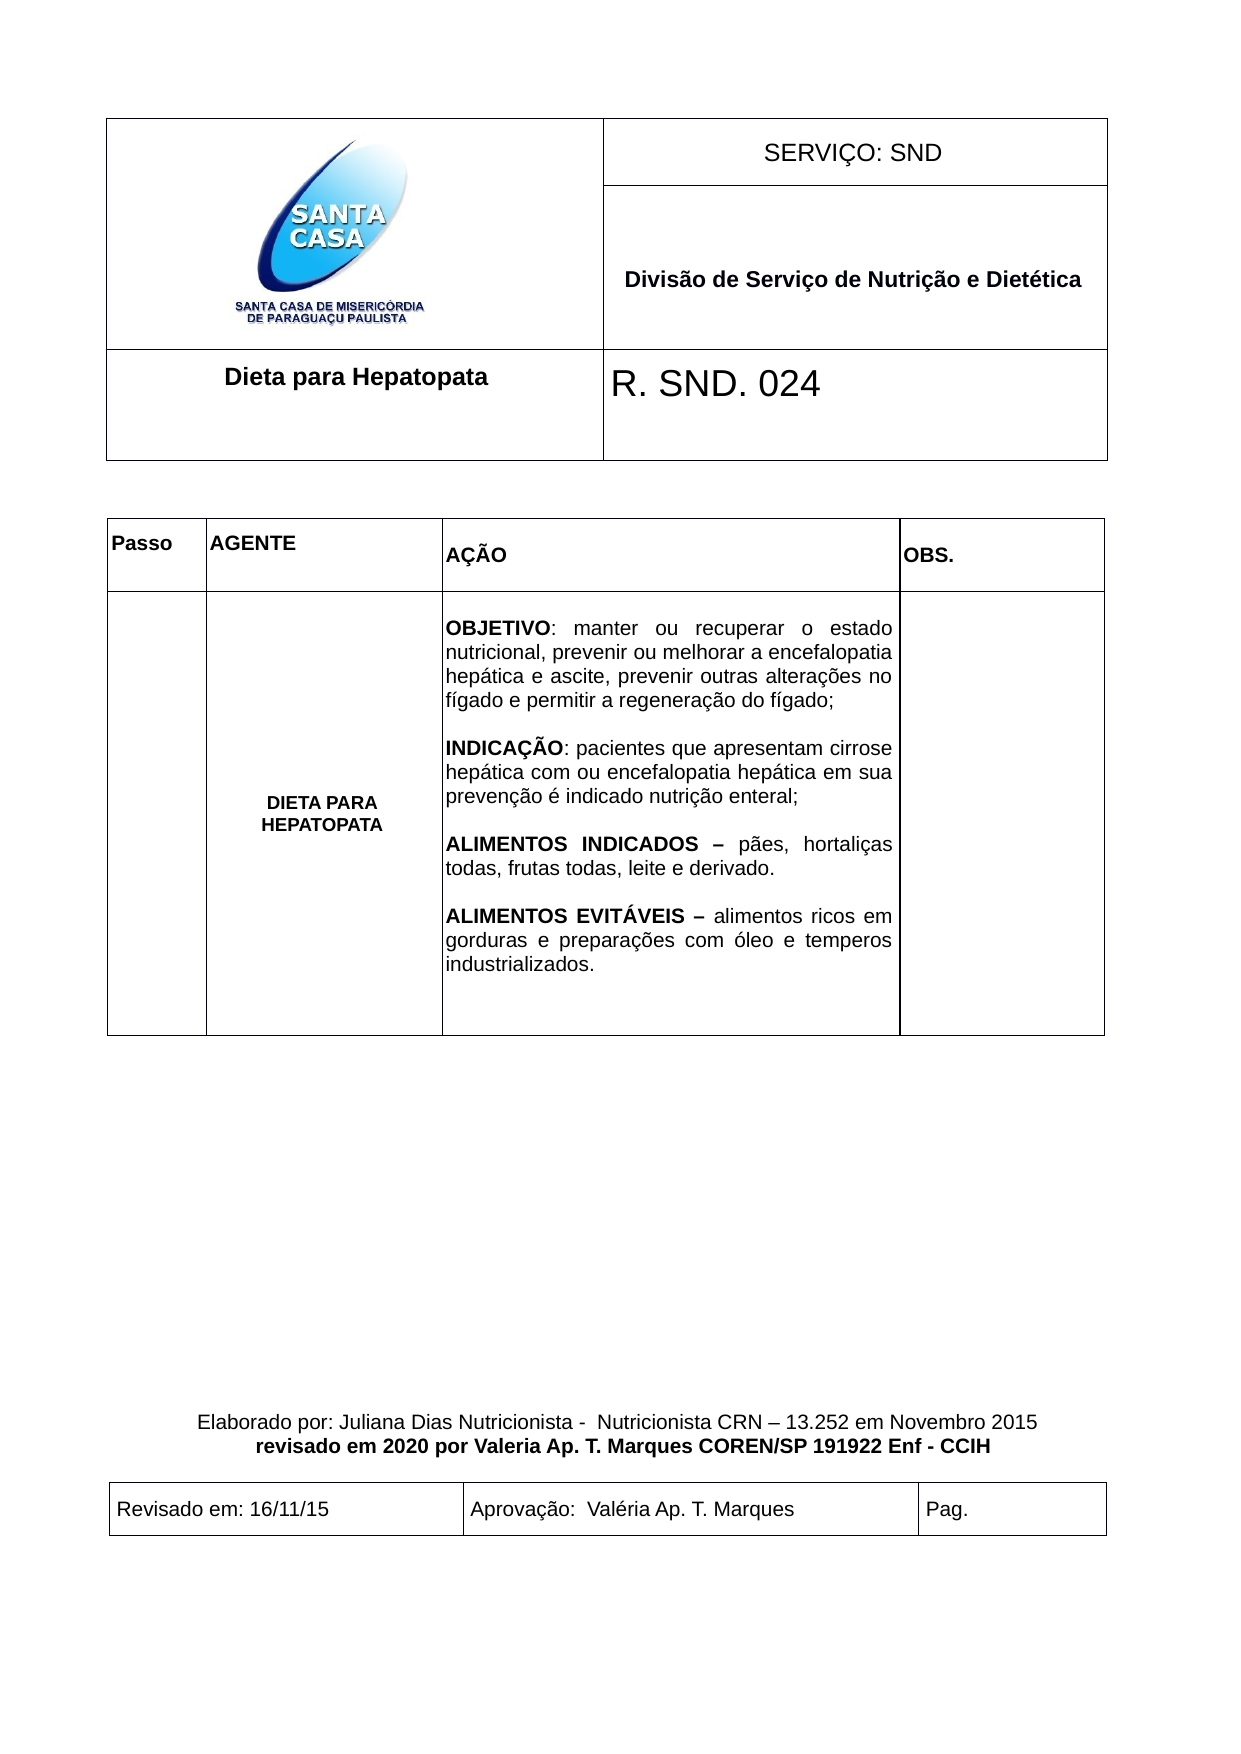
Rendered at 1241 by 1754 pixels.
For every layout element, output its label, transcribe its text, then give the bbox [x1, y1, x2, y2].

table_cell DIETA PARA HEPATOPATA [207, 592, 442, 1035]
table_header Revisado em: 16/11/15 [110, 1483, 463, 1535]
table_header AÇÃO [443, 519, 899, 591]
table_header Aprovação: Valéria Ap. T. Marques [464, 1483, 918, 1535]
table_cell R. SND. 024 [604, 350, 1107, 459]
text revisado em 2020 por Valeria Ap. T. Marques COREN/SP 191922 Enf - CCIH [118, 1434, 1123, 1458]
table_cell Dieta para Hepatopata [107, 350, 603, 459]
table_header OBS. [901, 519, 1104, 591]
picture [228, 133, 432, 337]
table_header Passo [108, 519, 206, 591]
table_cell OBJETIVO: manter ou recuperar o estado nutricional, prevenir ou melhorar a encefalopatia hepática e ascite, prevenir outras alterações no fígado e permitir a regeneração do fígado; INDICAÇÃO: pacientes que apresentam cirrose hepática com ou encefalopatia hepática em sua prevenção é indicado nutrição enteral; ALIMENTOS INDICADOS – pães, hortaliças todas, frutas todas, leite e derivado. ALIMENTOS EVITÁVEIS – alimentos ricos em gorduras e preparações com óleo e temperos industrializados. [443, 592, 899, 1035]
table_header AGENTE [207, 519, 442, 591]
table_header SERVIÇO: SND [604, 119, 1107, 184]
table_cell [901, 592, 1104, 1035]
table_cell Divisão de Serviço de Nutrição e Dietética [604, 186, 1107, 349]
text Elaborado por: Juliana Dias Nutricionista - Nutricionista CRN – 13.252 em Novembro 2015 [118, 1410, 1123, 1434]
table_header [107, 119, 603, 349]
table_header Pag. [919, 1483, 1106, 1535]
table_cell [108, 592, 206, 1035]
